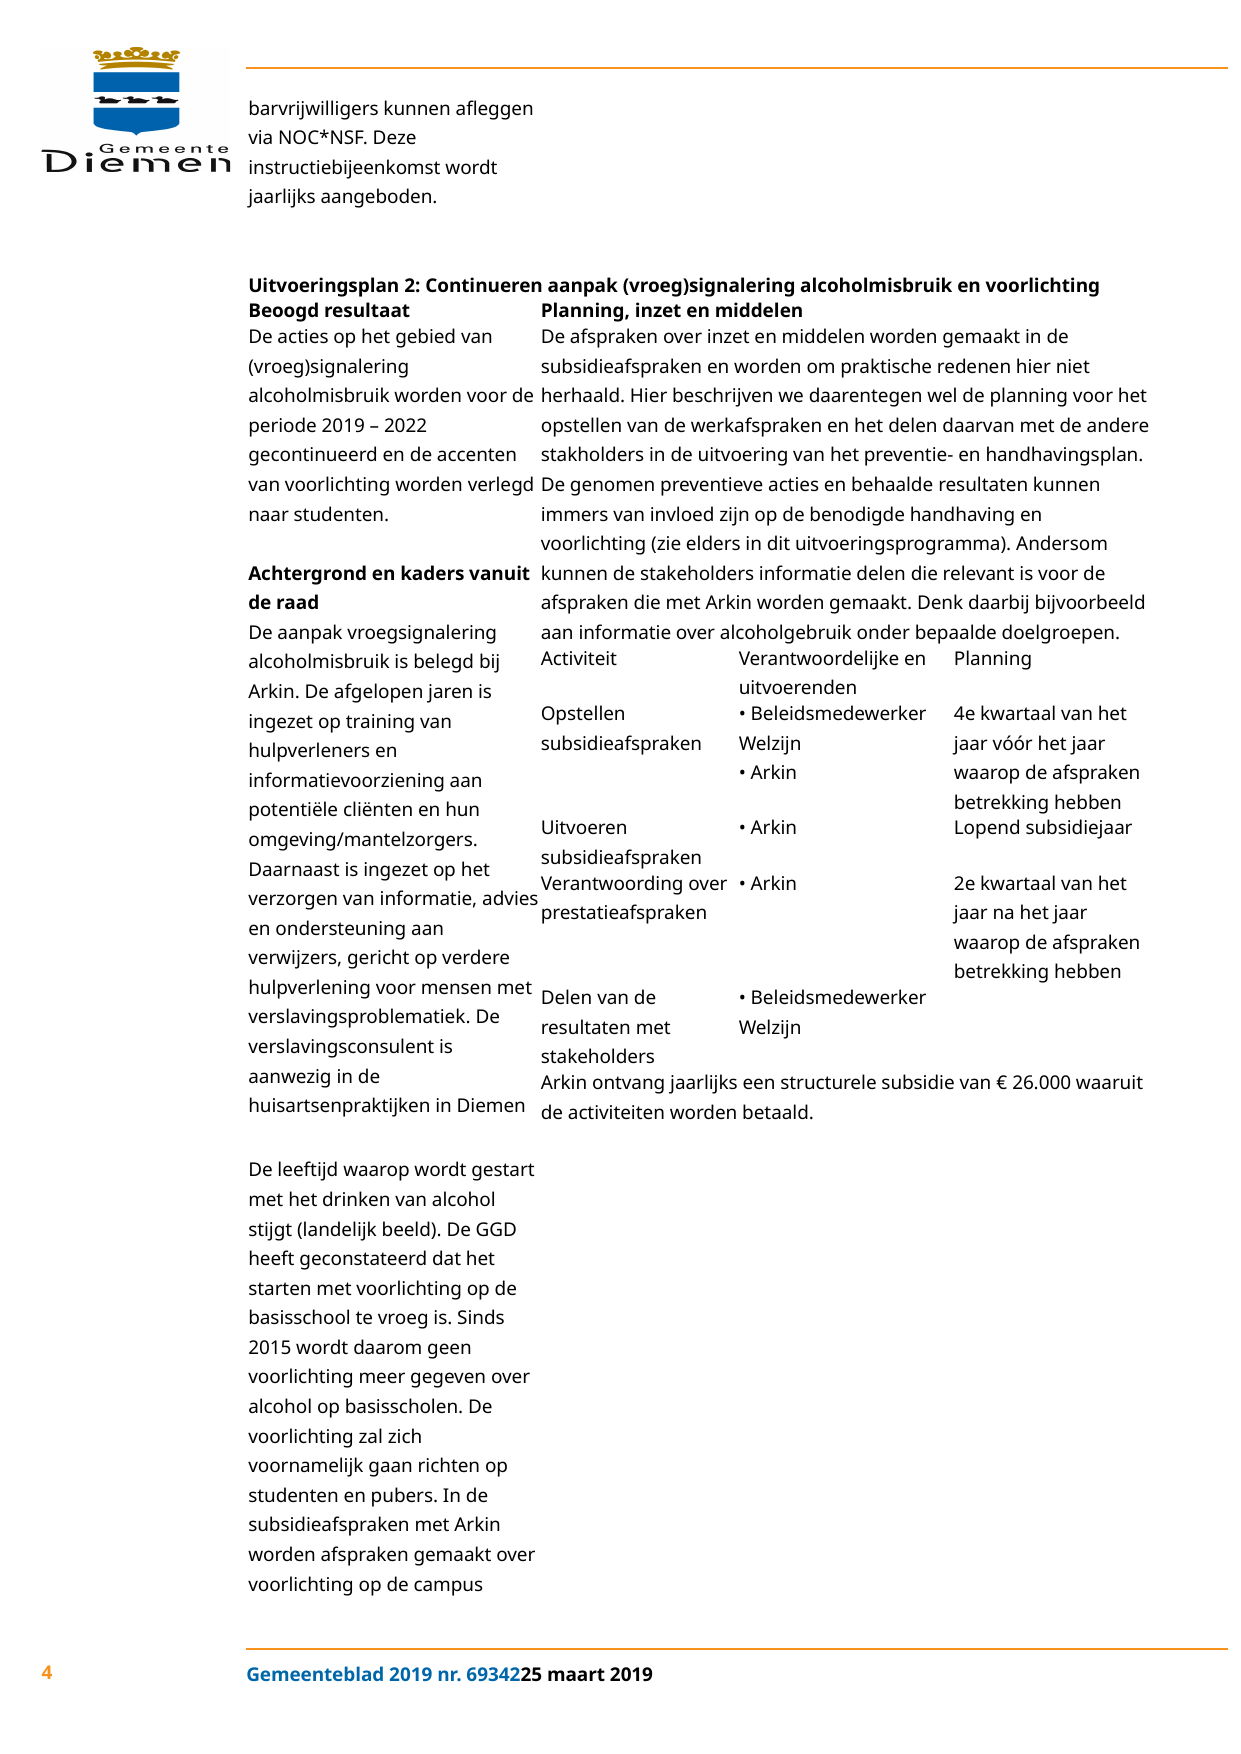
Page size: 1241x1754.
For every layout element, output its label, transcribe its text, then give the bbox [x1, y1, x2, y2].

table_cell Planning [954, 645, 1152, 700]
table_cell • Arkin [739, 870, 954, 984]
table_cell • Beleidsmedewerker Welzijn [739, 984, 954, 1069]
table_cell 2e kwartaal van het jaar na het jaar waarop de afspraken betrekking hebben [954, 870, 1152, 984]
table_cell [541, 95, 1152, 239]
table_cell De afspraken over inzet en middelen worden gemaakt in de subsidieafspraken en worden om praktische redenen hier niet herhaald. Hier beschrijven we daarentegen wel de planning voor het opstellen van de werkafspraken en het delen daarvan met de andere stakholders in de uitvoering van het preventie- en handhavingsplan. De genomen preventieve acties en behaalde resultaten kunnen immers van invloed zijn op de benodigde handhaving en voorlichting (zie elders in dit uitvoeringsprogramma). Andersom kunnen de stakeholders informatie delen die relevant is voor de afspraken die met Arkin worden gemaakt. Denk daarbij bijvoorbeeld aan informatie over alcoholgebruik onder bepaalde doelgroepen. [541, 323, 1152, 645]
table_cell Uitvoeren subsidieafspraken [541, 815, 738, 870]
table_cell Verantwoording over prestatieafspraken [541, 870, 738, 984]
table_cell Arkin ontvang jaarlijks een structurele subsidie van € 26.000 waaruit de activiteiten worden betaald. [541, 1069, 1152, 1596]
table_cell Lopend subsidiejaar [954, 815, 1152, 870]
table_cell 4e kwartaal van het jaar vóór het jaar waarop de afspraken betrekking hebben [954, 700, 1152, 814]
table_header Uitvoeringsplan 2: Continueren aanpak (vroeg)signalering alcoholmisbruik en voorlichting [248, 272, 1152, 297]
table_cell • Arkin [739, 815, 954, 870]
table_cell barvrijwilligers kunnen afleggen via NOC*NSF. Deze instructiebijeenkomst wordt jaarlijks aangeboden. [248, 95, 541, 239]
table_cell Verantwoordelijke en uitvoerenden [739, 645, 954, 700]
table_cell [954, 984, 1152, 1069]
table_cell Activiteit [541, 645, 738, 700]
table_cell Beoogd resultaat [248, 298, 541, 323]
table_cell Delen van de resultaten met stakeholders [541, 984, 738, 1069]
table_cell • Beleidsmedewerker Welzijn • Arkin [739, 700, 954, 814]
table_cell Opstellen subsidieafspraken [541, 700, 738, 814]
table_cell De acties op het gebied van (vroeg)signalering alcoholmisbruik worden voor de periode 2019 – 2022 gecontinueerd en de accenten van voorlichting worden verlegd naar studenten. Achtergrond en kaders vanuit de raad De aanpak vroegsignalering alcoholmisbruik is belegd bij Arkin. De afgelopen jaren is ingezet op training van hulpverleners en informatievoorziening aan potentiële cliënten en hun omgeving/mantelzorgers. Daarnaast is ingezet op het verzorgen van informatie, advies en ondersteuning aan verwijzers, gericht op verdere hulpverlening voor mensen met verslavingsproblematiek. De verslavingsconsulent is aanwezig in de huisartsenpraktijken in Diemen Noord en Zuid. Jaarlijks worden meerdere algemene casuïstiekbesprekingen gevoerd in het Brede Hoed team (consultatie en adviesfunctie). Dit alles wordt gecontinueerd voor de periode 2019 – 2022 met specifieke aandacht op kwetsbare groepen, zoals laagopgeleide mannen, ouderen en studenten. De leeftijd waarop wordt gestart met het drinken van alcohol stijgt (landelijk beeld). De GGD heeft geconstateerd dat het starten met voorlichting op de basisschool te vroeg is. Sinds 2015 wordt daarom geen voorlichting meer gegeven over alcohol op basisscholen. De voorlichting zal zich voornamelijk gaan richten op studenten en pubers. In de subsidieafspraken met Arkin worden afspraken gemaakt over voorlichting op de campus (tevens in het Engels) en een inloopspreekuur over middelengebruik. [248, 323, 541, 1596]
picture [41, 47, 231, 172]
table_cell Planning, inzet en middelen [541, 298, 1152, 323]
